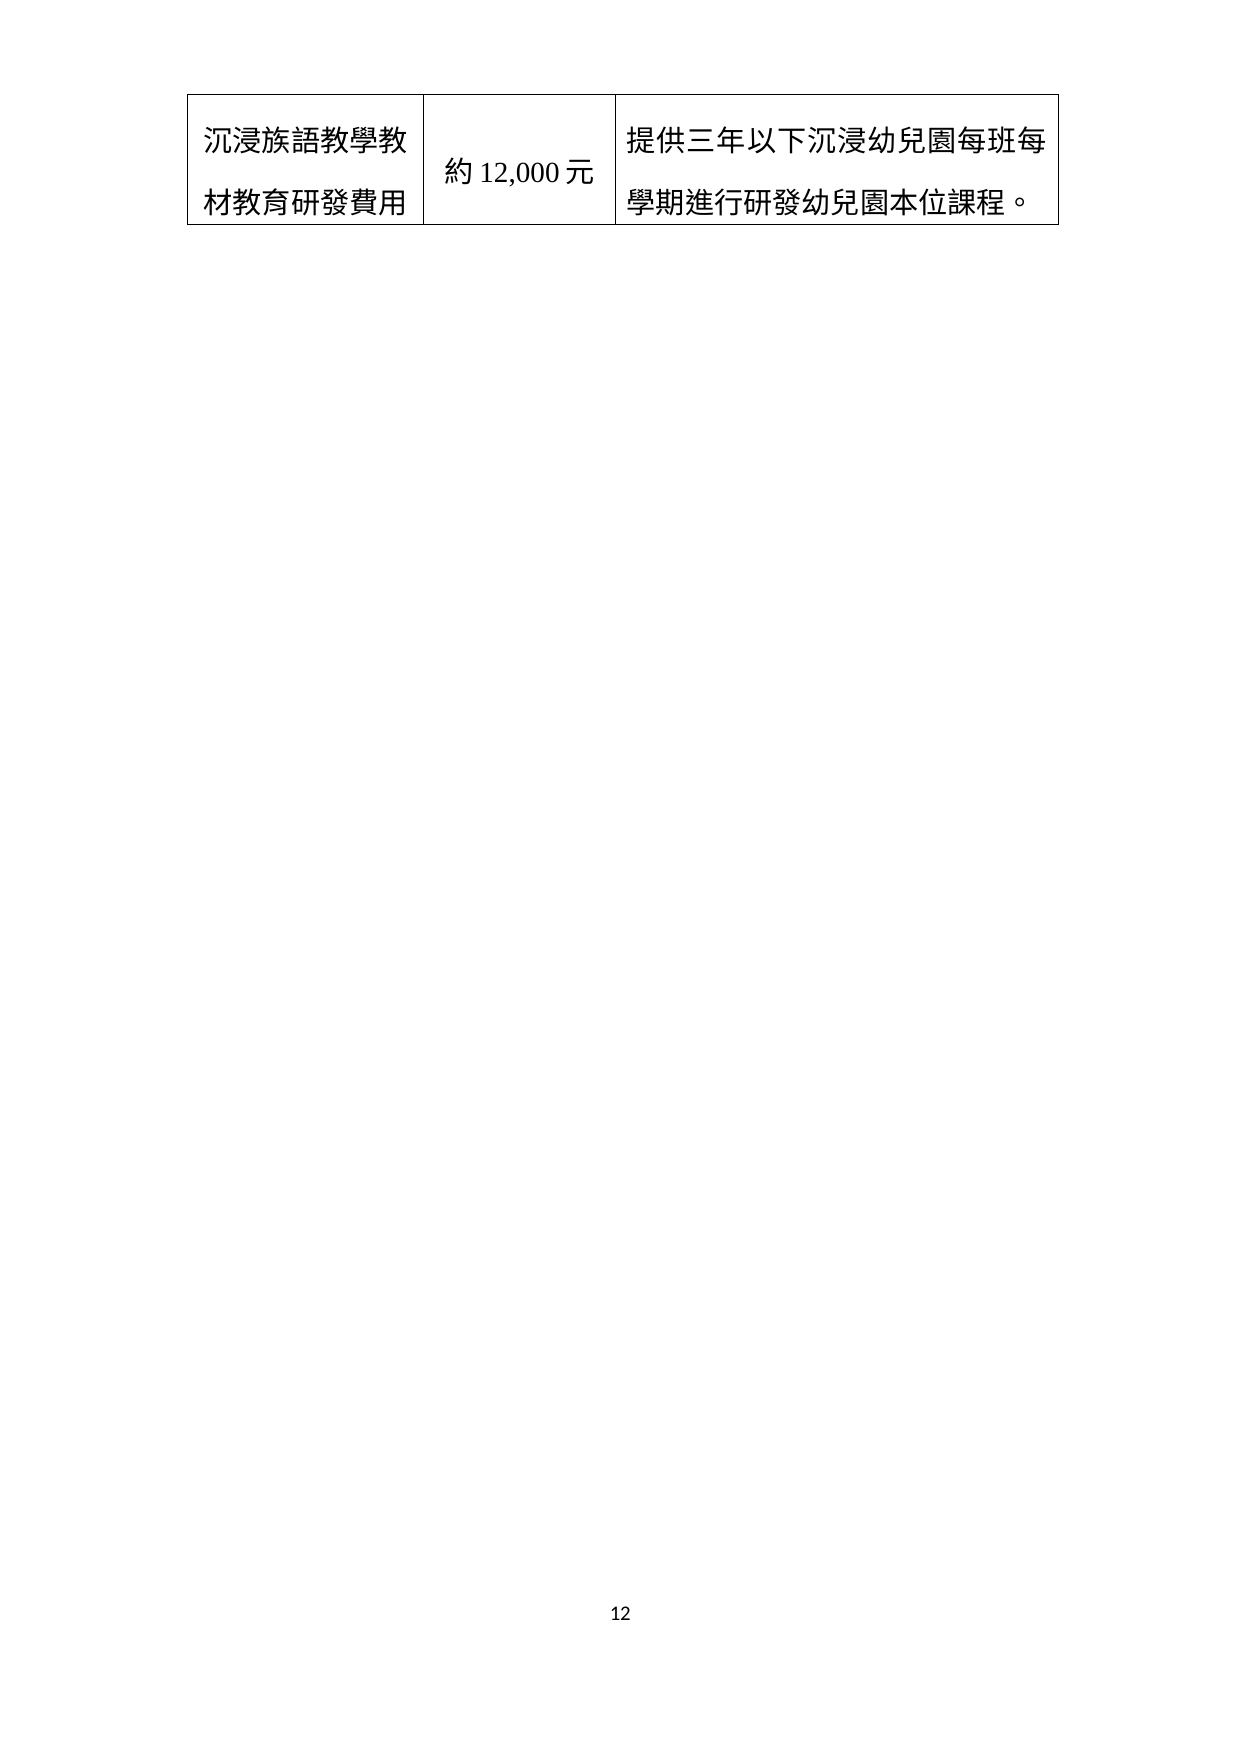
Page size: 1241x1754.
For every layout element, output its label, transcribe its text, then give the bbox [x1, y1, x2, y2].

table_cell 沉浸族語教學教材教育研發費用 [188, 95, 423, 224]
table_cell 約12,000元 [424, 95, 615, 224]
table_cell 提供三年以下沉浸幼兒園每班每學期進行研發幼兒園本位課程。 [616, 95, 1058, 224]
